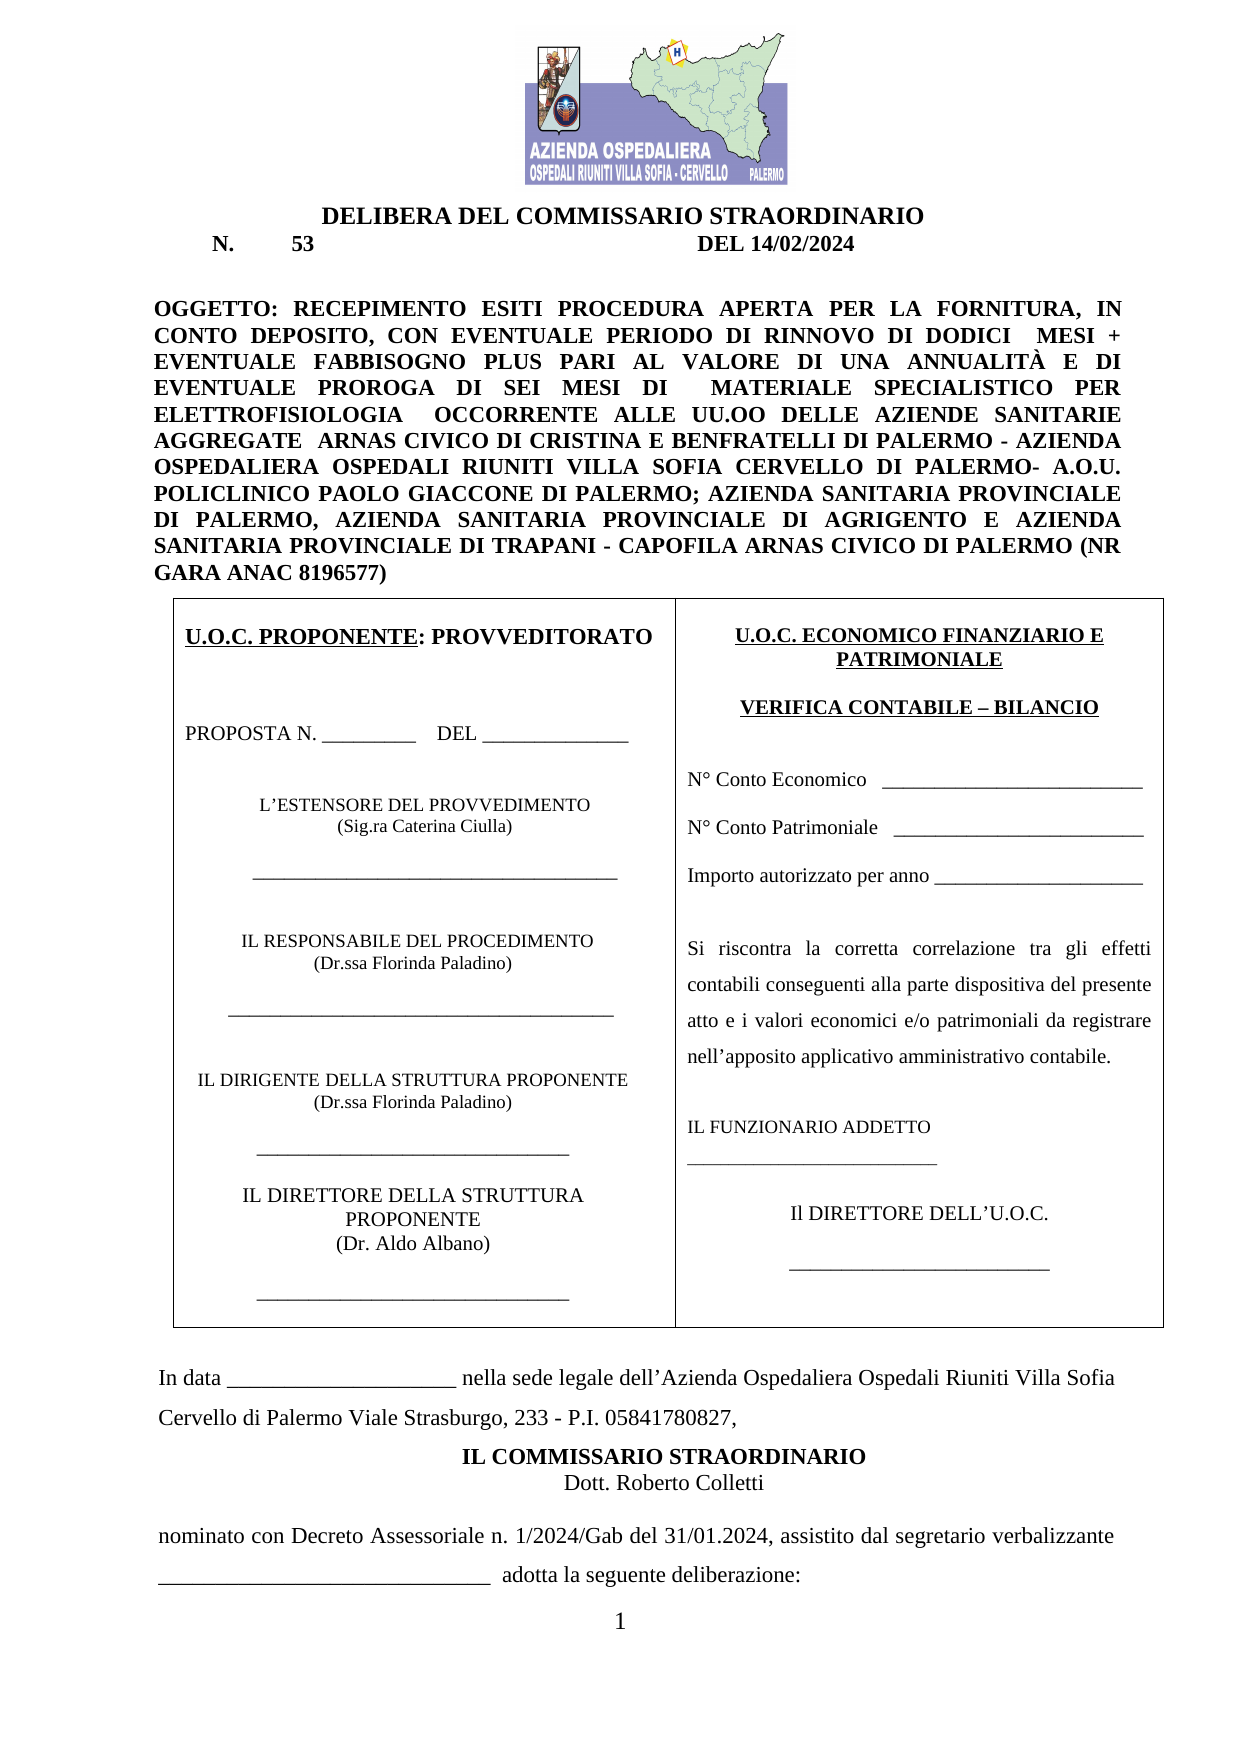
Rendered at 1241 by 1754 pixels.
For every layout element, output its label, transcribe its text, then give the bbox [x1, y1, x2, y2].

table_header U.O.C. PROPONENTE: PROVVEDITORATO PROPOSTA N. _________ DEL ______________ L’ESTENSORE DEL PROVVEDIMENTO (Sig.ra Caterina Ciulla) ___________________________________ IL RESPONSABILE DEL PROCEDIMENTO (Dr.ssa Florinda Paladino) _____________________________________ IL DIRIGENTE DELLA STRUTTURA PROPONENTE (Dr.ssa Florinda Paladino) ______________________________ IL DIRETTORE DELLA STRUTTURA PROPONENTE (Dr. Aldo Albano) ______________________________ [174, 599, 675, 1327]
text OGGETTO: RECEPIMENTO ESITI PROCEDURA APERTA PER LA FORNITURA, IN CONTO DEPOSITO, CON EVENTUALE PERIODO DI RINNOVO DI DODICI MESI + EVENTUALE FABBISOGNO PLUS PARI AL VALORE DI UNA ANNUALITÀ E DI EVENTUALE PROROGA DI SEI MESI DI MATERIALE SPECIALISTICO PER ELETTROFISIOLOGIA OCCORRENTE ALLE UU.OO DELLE AZIENDE SANITARIE AGGREGATE ARNAS CIVICO DI CRISTINA E BENFRATELLI DI PALERMO - AZIENDA OSPEDALIERA OSPEDALI RIUNITI VILLA SOFIA CERVELLO DI PALERMO- A.O.U. POLICLINICO PAOLO GIACCONE DI PALERMO; AZIENDA SANITARIA PROVINCIALE DI PALERMO, AZIENDA SANITARIA PROVINCIALE DI AGRIGENTO E AZIENDA SANITARIA PROVINCIALE DI TRAPANI - CAPOFILA ARNAS CIVICO DI PALERMO (NR GARA ANAC 8196577) [153, 295, 1122, 585]
text IL COMMISSARIO STRAORDINARIO [212, 1443, 1116, 1469]
text In data ____________________ nella sede legale dell’Azienda Ospedaliera Ospedali Riuniti Villa Sofia Cervello di Palermo Viale Strasburgo, 233 - P.I. 05841780827, [158, 1364, 1116, 1430]
table_header U.O.C. ECONOMICO FINANZIARIO E PATRIMONIALE VERIFICA CONTABILE – BILANCIO N° Conto Economico _________________________ N° Conto Patrimoniale ________________________ Importo autorizzato per anno ____________________ Si riscontra la corretta correlazione tra gli effetti contabili conseguenti alla parte dispositiva del presente atto e i valori economici e/o patrimoniali da registrare nell’apposito applicativo amministrativo contabile. IL FUNZIONARIO ADDETTO ______________________________ Il DIRETTORE DELL’U.O.C. _________________________ [676, 599, 1163, 1327]
text N. 53 DEL 14/02/2024 [212, 230, 1128, 256]
text nominato con Decreto Assessoriale n. 1/2024/Gab del 31/01.2024, assistito dal segretario verbalizzante _____________________________ adotta la seguente deliberazione: [158, 1522, 1116, 1588]
text Dott. Roberto Colletti [212, 1469, 1116, 1496]
